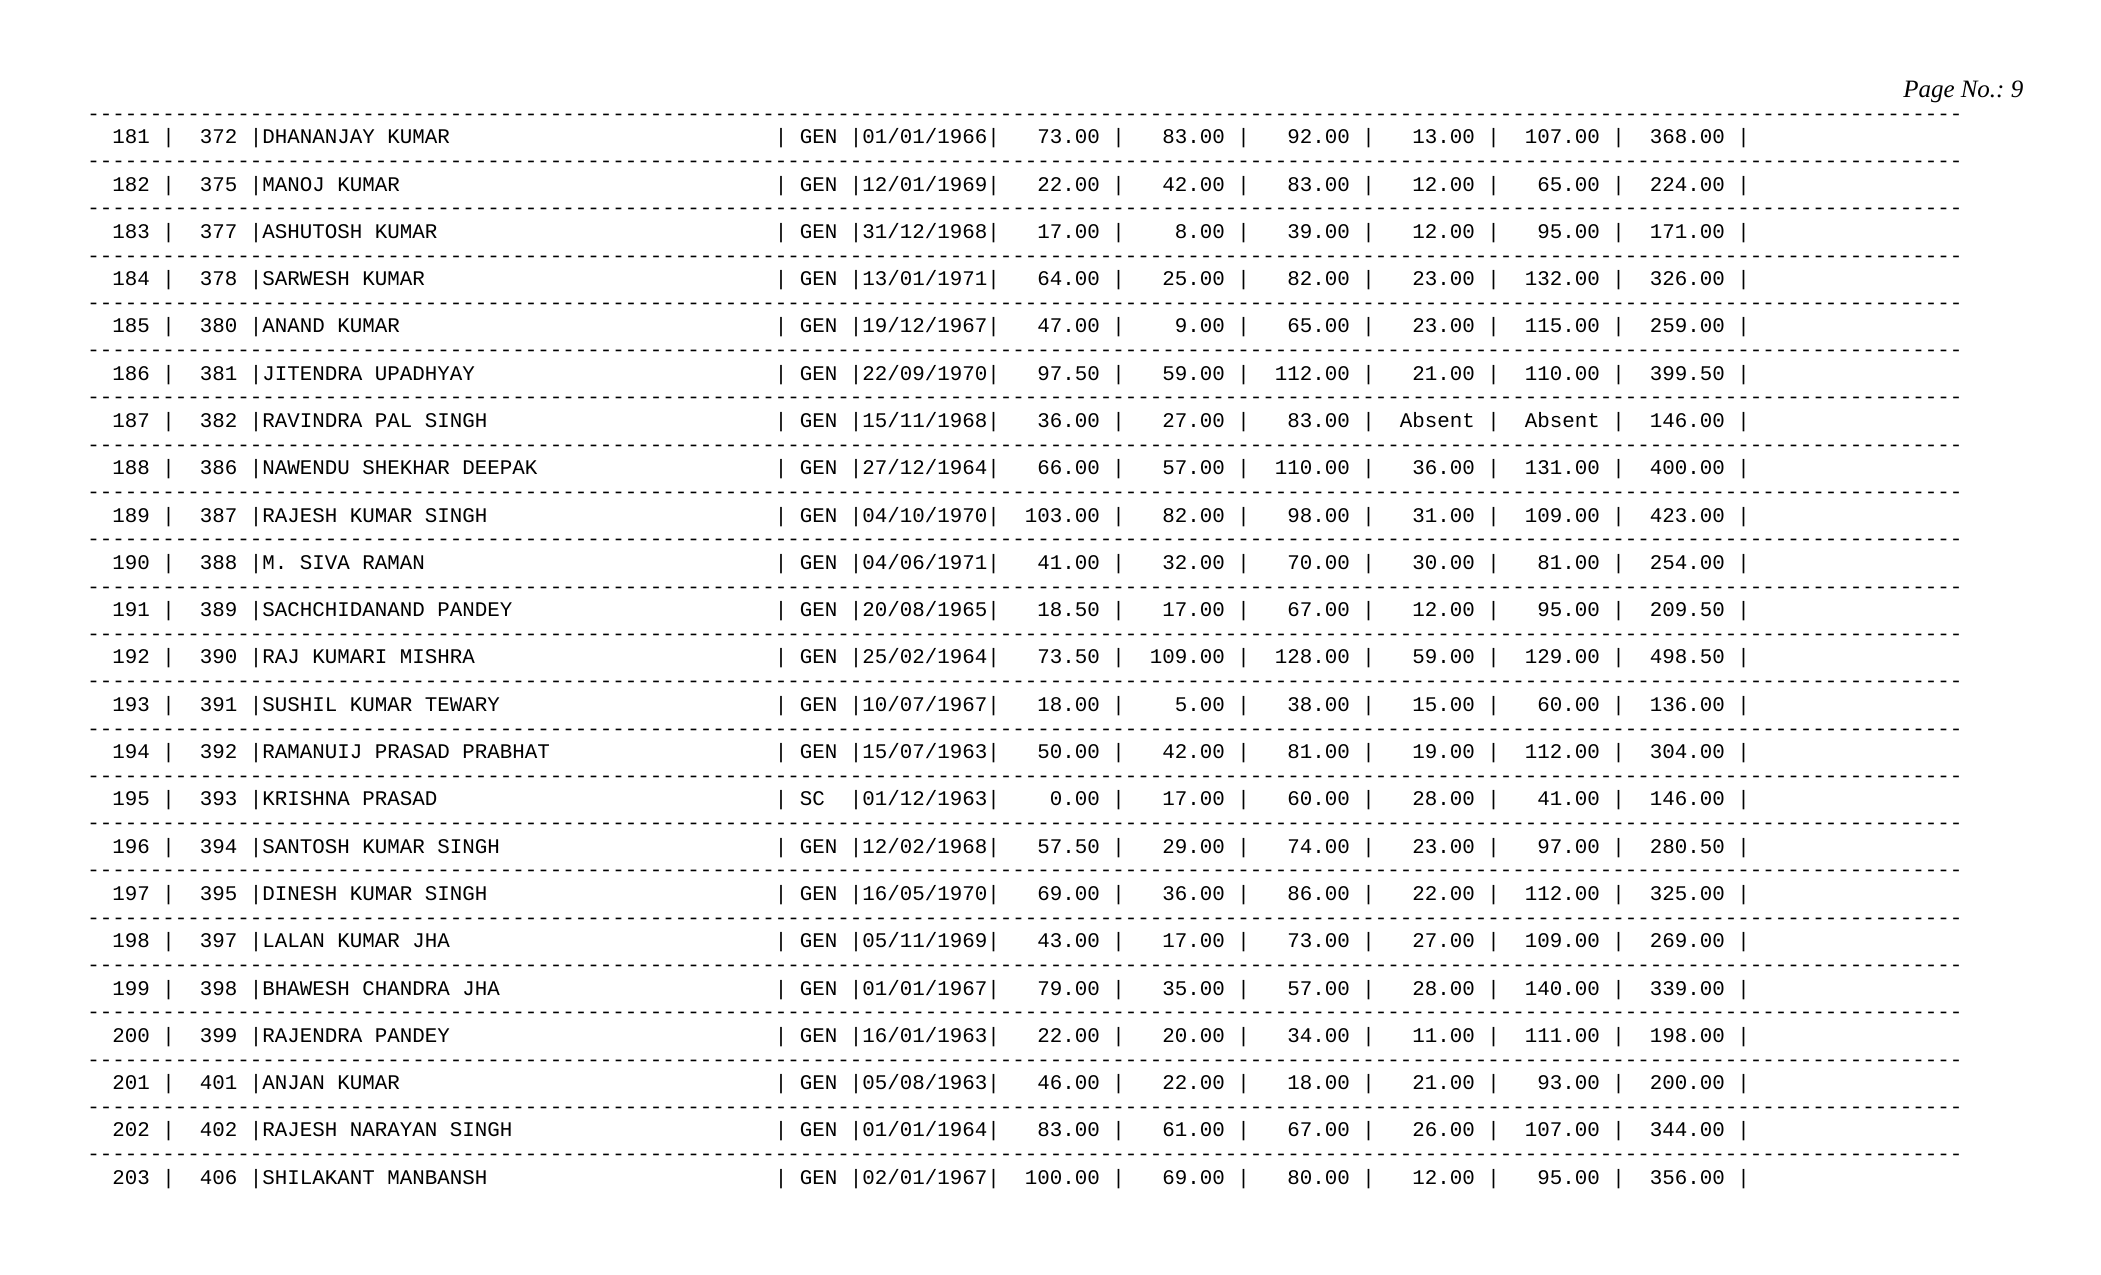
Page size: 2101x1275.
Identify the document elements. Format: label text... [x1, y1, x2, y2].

text 194 | 392 |RAMANUIJ PRASAD PRABHAT | GEN |15/07/1963| 50.00 | 42.00 | 81.00 | 19.00 | 112.00 | 304.00 | [87, 741, 2025, 765]
text ------------------------------------------------------------------------------------------------------------------------------------------------------ [87, 150, 2025, 174]
text ------------------------------------------------------------------------------------------------------------------------------------------------------ [87, 1143, 2025, 1167]
text 203 | 406 |SHILAKANT MANBANSH | GEN |02/01/1967| 100.00 | 69.00 | 80.00 | 12.00 | 95.00 | 356.00 | [87, 1167, 2025, 1190]
text 186 | 381 |JITENDRA UPADHYAY | GEN |22/09/1970| 97.50 | 59.00 | 112.00 | 21.00 | 110.00 | 399.50 | [87, 363, 2025, 386]
text 202 | 402 |RAJESH NARAYAN SINGH | GEN |01/01/1964| 83.00 | 61.00 | 67.00 | 26.00 | 107.00 | 344.00 | [87, 1119, 2025, 1143]
text ------------------------------------------------------------------------------------------------------------------------------------------------------ [87, 386, 2025, 410]
text ------------------------------------------------------------------------------------------------------------------------------------------------------ [87, 292, 2025, 316]
text ------------------------------------------------------------------------------------------------------------------------------------------------------ [87, 670, 2025, 694]
text 191 | 389 |SACHCHIDANAND PANDEY | GEN |20/08/1965| 18.50 | 17.00 | 67.00 | 12.00 | 95.00 | 209.50 | [87, 599, 2025, 623]
text 197 | 395 |DINESH KUMAR SINGH | GEN |16/05/1970| 69.00 | 36.00 | 86.00 | 22.00 | 112.00 | 325.00 | [87, 883, 2025, 907]
text ------------------------------------------------------------------------------------------------------------------------------------------------------ [87, 1096, 2025, 1119]
text ------------------------------------------------------------------------------------------------------------------------------------------------------ [87, 1001, 2025, 1025]
text 193 | 391 |SUSHIL KUMAR TEWARY | GEN |10/07/1967| 18.00 | 5.00 | 38.00 | 15.00 | 60.00 | 136.00 | [87, 694, 2025, 717]
text 187 | 382 |RAVINDRA PAL SINGH | GEN |15/11/1968| 36.00 | 27.00 | 83.00 | Absent | Absent | 146.00 | [87, 410, 2025, 434]
text ------------------------------------------------------------------------------------------------------------------------------------------------------ [87, 623, 2025, 647]
text ------------------------------------------------------------------------------------------------------------------------------------------------------ [87, 954, 2025, 978]
text 188 | 386 |NAWENDU SHEKHAR DEEPAK | GEN |27/12/1964| 66.00 | 57.00 | 110.00 | 36.00 | 131.00 | 400.00 | [87, 457, 2025, 481]
text ------------------------------------------------------------------------------------------------------------------------------------------------------ [87, 481, 2025, 505]
text ------------------------------------------------------------------------------------------------------------------------------------------------------ [87, 197, 2025, 221]
text ------------------------------------------------------------------------------------------------------------------------------------------------------ [87, 859, 2025, 883]
text 198 | 397 |LALAN KUMAR JHA | GEN |05/11/1969| 43.00 | 17.00 | 73.00 | 27.00 | 109.00 | 269.00 | [87, 930, 2025, 954]
text ------------------------------------------------------------------------------------------------------------------------------------------------------ [87, 434, 2025, 457]
text 199 | 398 |BHAWESH CHANDRA JHA | GEN |01/01/1967| 79.00 | 35.00 | 57.00 | 28.00 | 140.00 | 339.00 | [87, 978, 2025, 1001]
text ------------------------------------------------------------------------------------------------------------------------------------------------------ [87, 528, 2025, 552]
text 200 | 399 |RAJENDRA PANDEY | GEN |16/01/1963| 22.00 | 20.00 | 34.00 | 11.00 | 111.00 | 198.00 | [87, 1025, 2025, 1048]
text 192 | 390 |RAJ KUMARI MISHRA | GEN |25/02/1964| 73.50 | 109.00 | 128.00 | 59.00 | 129.00 | 498.50 | [87, 647, 2025, 670]
text 190 | 388 |M. SIVA RAMAN | GEN |04/06/1971| 41.00 | 32.00 | 70.00 | 30.00 | 81.00 | 254.00 | [87, 552, 2025, 576]
text ------------------------------------------------------------------------------------------------------------------------------------------------------ [87, 339, 2025, 363]
text 184 | 378 |SARWESH KUMAR | GEN |13/01/1971| 64.00 | 25.00 | 82.00 | 23.00 | 132.00 | 326.00 | [87, 268, 2025, 292]
text ------------------------------------------------------------------------------------------------------------------------------------------------------ [87, 765, 2025, 788]
text 196 | 394 |SANTOSH KUMAR SINGH | GEN |12/02/1968| 57.50 | 29.00 | 74.00 | 23.00 | 97.00 | 280.50 | [87, 836, 2025, 859]
text ------------------------------------------------------------------------------------------------------------------------------------------------------ [87, 717, 2025, 741]
text 185 | 380 |ANAND KUMAR | GEN |19/12/1967| 47.00 | 9.00 | 65.00 | 23.00 | 115.00 | 259.00 | [87, 316, 2025, 339]
text 189 | 387 |RAJESH KUMAR SINGH | GEN |04/10/1970| 103.00 | 82.00 | 98.00 | 31.00 | 109.00 | 423.00 | [87, 505, 2025, 528]
text 195 | 393 |KRISHNA PRASAD | SC |01/12/1963| 0.00 | 17.00 | 60.00 | 28.00 | 41.00 | 146.00 | [87, 788, 2025, 812]
text ------------------------------------------------------------------------------------------------------------------------------------------------------ [87, 244, 2025, 268]
text ------------------------------------------------------------------------------------------------------------------------------------------------------ [87, 1048, 2025, 1072]
text 201 | 401 |ANJAN KUMAR | GEN |05/08/1963| 46.00 | 22.00 | 18.00 | 21.00 | 93.00 | 200.00 | [87, 1072, 2025, 1096]
text 183 | 377 |ASHUTOSH KUMAR | GEN |31/12/1968| 17.00 | 8.00 | 39.00 | 12.00 | 95.00 | 171.00 | [87, 221, 2025, 244]
text 182 | 375 |MANOJ KUMAR | GEN |12/01/1969| 22.00 | 42.00 | 83.00 | 12.00 | 65.00 | 224.00 | [87, 174, 2025, 197]
text ------------------------------------------------------------------------------------------------------------------------------------------------------ [87, 576, 2025, 599]
text ------------------------------------------------------------------------------------------------------------------------------------------------------ [87, 812, 2025, 836]
text ------------------------------------------------------------------------------------------------------------------------------------------------------ [87, 907, 2025, 930]
text ------------------------------------------------------------------------------------------------------------------------------------------------------ [87, 103, 2025, 126]
text 181 | 372 |DHANANJAY KUMAR | GEN |01/01/1966| 73.00 | 83.00 | 92.00 | 13.00 | 107.00 | 368.00 | [87, 126, 2025, 150]
